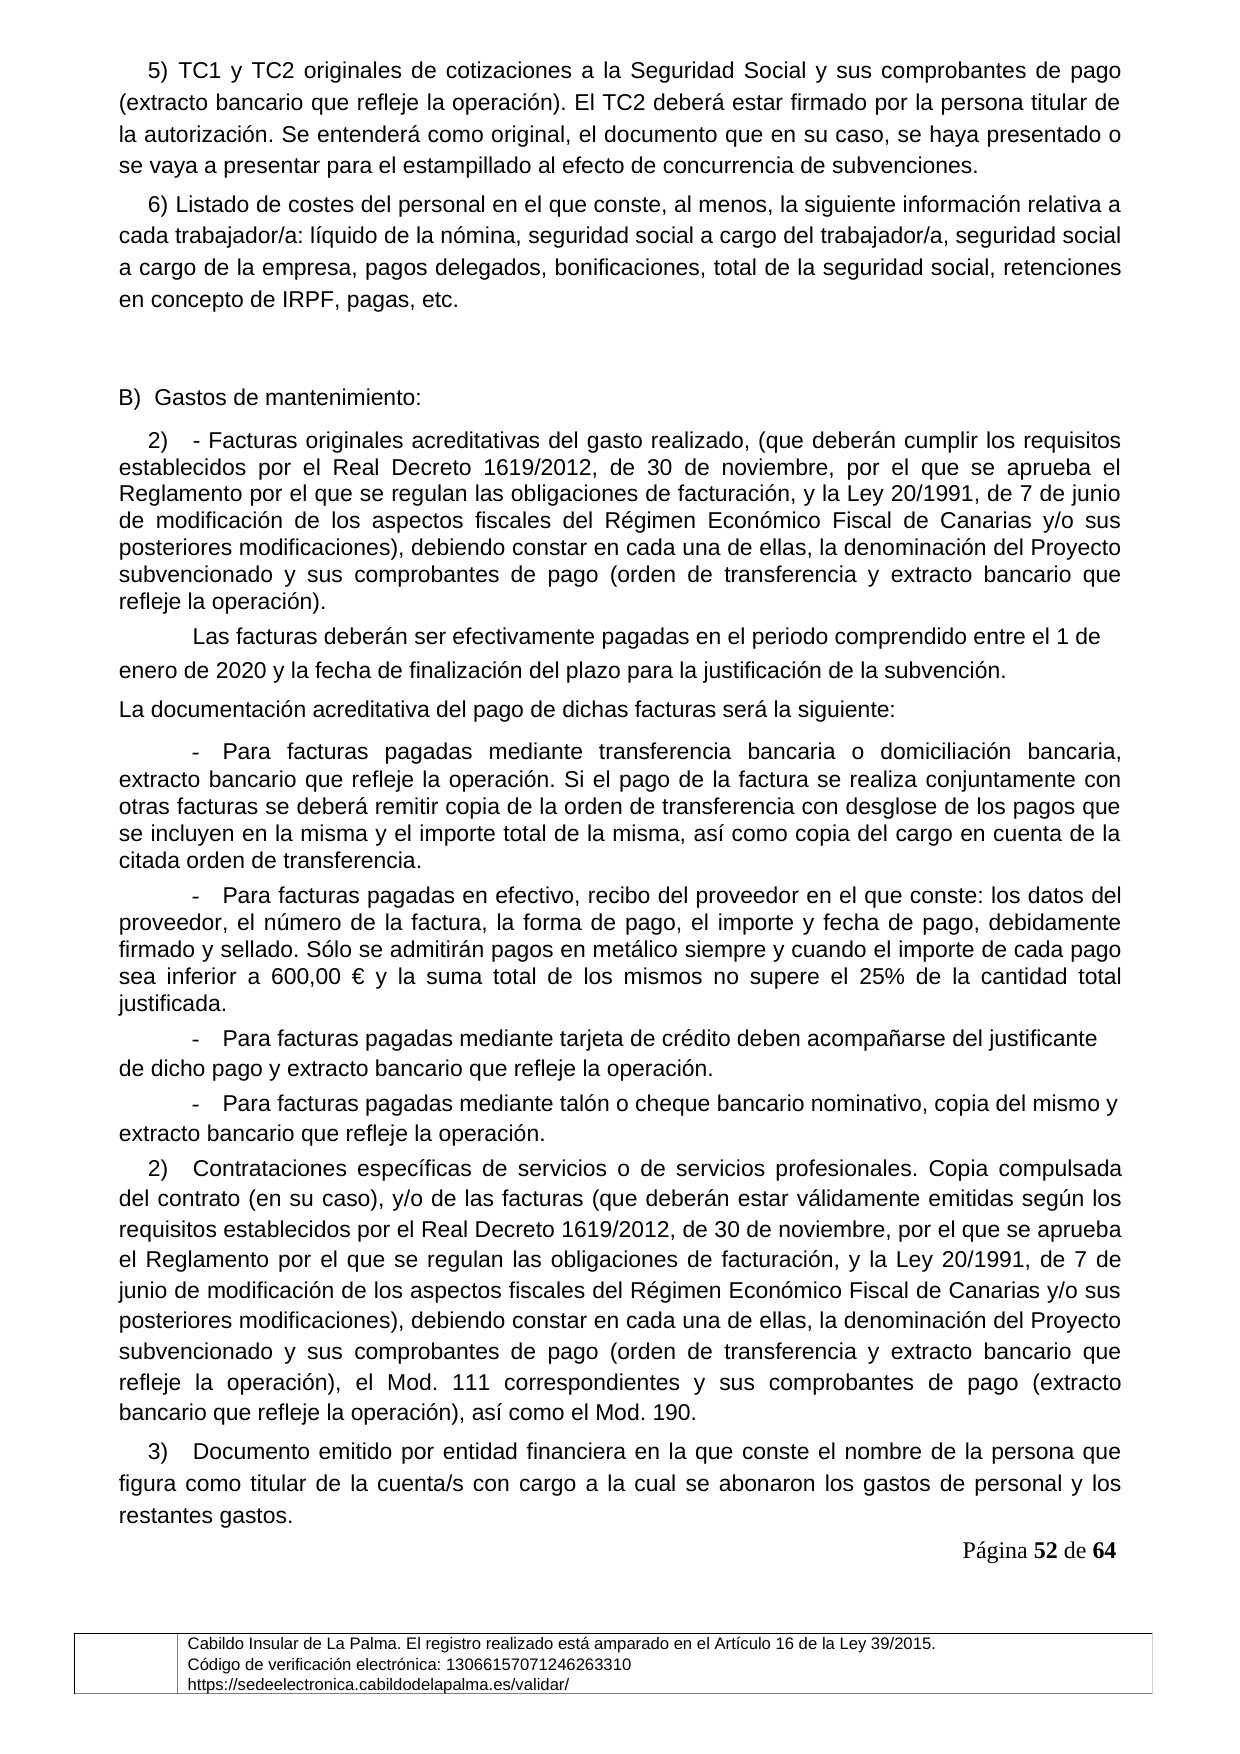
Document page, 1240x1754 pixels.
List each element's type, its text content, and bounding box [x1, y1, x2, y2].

list Contrataciones específicas de servicios o de servicios profesionales. Copia compulsada del contrato (en su caso), y/o de las facturas (que deberán estar válidamente emitidas según los requisitos establecidos por el Real Decreto 1619/2012, de 30 de noviembre, por el que se aprueba el Reglamento por el que se regulan las obligaciones de facturación, y la Ley 20/1991, de 7 de junio de modificación de los aspectos fiscales del Régimen Económico Fiscal de Canarias y/o sus posteriores modificaciones), debiendo constar en cada una de ellas, la denominación del Proyecto subvencionado y sus comprobantes de pago (orden de transferencia y extracto bancario que refleje la operación), el Mod. 111 correspondientes y sus comprobantes de pago (extracto bancario que refleje la operación), así como el Mod. 190. [119, 1155, 1122, 1425]
text Las facturas deberán ser efectivamente pagadas en el periodo comprendido entre el 1 de enero de 2020 y la fecha de finalización del plazo para la justificación de la subvención. [119, 623, 1122, 683]
list Listado de costes del personal en el que conste, al menos, la siguiente información relativa a cada trabajador/a: líquido de la nómina, seguridad social a cargo del trabajador/a, seguridad social a cargo de la empresa, pagos delegados, bonificaciones, total de la seguridad social, retenciones en concepto de IRPF, pagas, etc. [119, 191, 1122, 312]
text La documentación acreditativa del pago de dichas facturas será la siguiente: [119, 696, 1122, 722]
text Página 52 de 64 [962, 1536, 1122, 1563]
list Para facturas pagadas mediante tarjeta de crédito deben acompañarse del justificante de dicho pago y extracto bancario que refleje la operación. [119, 1025, 1122, 1082]
list Para facturas pagadas mediante transferencia bancaria o domiciliación bancaria, extracto bancario que refleje la operación. Si el pago de la factura se realiza conjuntamente con otras facturas se deberá remitir copia de la orden de transferencia con desglose de los pagos que se incluyen en la misma y el importe total de la misma, así como copia del cargo en cuenta de la citada orden de transferencia. [119, 738, 1122, 873]
list - Facturas originales acreditativas del gasto realizado, (que deberán cumplir los requisitos establecidos por el Real Decreto 1619/2012, de 30 de noviembre, por el que se aprueba el Reglamento por el que se regulan las obligaciones de facturación, y la Ley 20/1991, de 7 de junio de modificación de los aspectos fiscales del Régimen Económico Fiscal de Canarias y/o sus posteriores modificaciones), debiendo constar en cada una de ellas, la denominación del Proyecto subvencionado y sus comprobantes de pago (orden de transferencia y extracto bancario que refleje la operación). [119, 427, 1122, 614]
list Documento emitido por entidad financiera en la que conste el nombre de la persona que figura como titular de la cuenta/s con cargo a la cual se abonaron los gastos de personal y los restantes gastos. [119, 1438, 1122, 1528]
list Para facturas pagadas en efectivo, recibo del proveedor en el que conste: los datos del proveedor, el número de la factura, la forma de pago, el importe y fecha de pago, debidamente firmado y sellado. Sólo se admitirán pagos en metálico siempre y cuando el importe de cada pago sea inferior a 600,00 € y la suma total de los mismos no supere el 25% de la cantidad total justificada. [119, 882, 1122, 1017]
list Para facturas pagadas mediante talón o cheque bancario nominativo, copia del mismo y extracto bancario que refleje la operación. [119, 1090, 1122, 1146]
list TC1 y TC2 originales de cotizaciones a la Seguridad Social y sus comprobantes de pago (extracto bancario que refleje la operación). El TC2 deberá estar firmado por la persona titular de la autorización. Se entenderá como original, el documento que en su caso, se haya presentado o se vaya a presentar para el estampillado al efecto de concurrencia de subvenciones. [119, 57, 1122, 178]
list Gastos de mantenimiento: [118, 384, 1122, 410]
